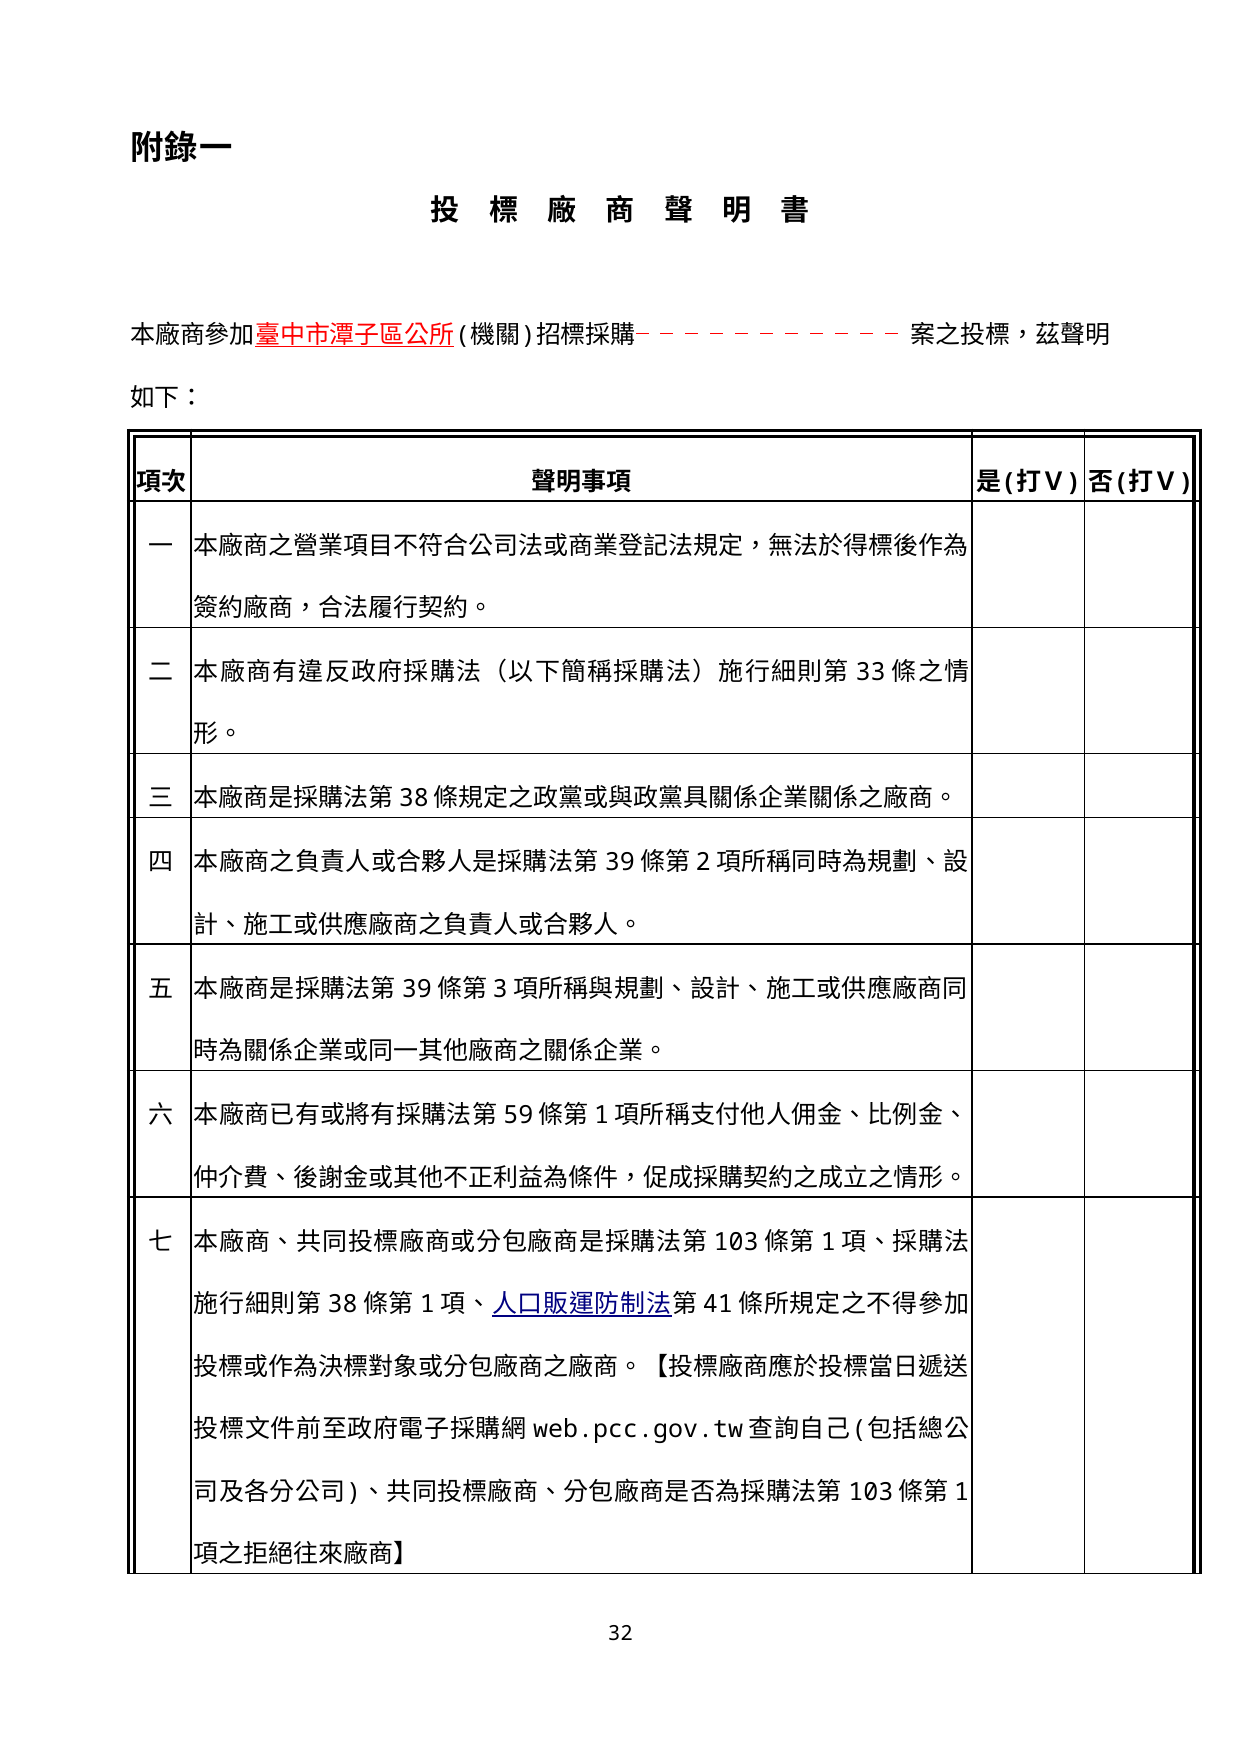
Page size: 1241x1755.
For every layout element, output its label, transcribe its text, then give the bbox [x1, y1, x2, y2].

table_cell [973, 818, 1084, 943]
table_cell 本廠商是採購法第39條第3項所稱與規劃、設計、施工或供應廠商同時為關係企業或同一其他廠商之關係企業。 [192, 945, 971, 1069]
table_cell 四 [136, 818, 190, 943]
table_cell 六 [136, 1071, 190, 1196]
table_cell 本廠商、共同投標廠商或分包廠商是採購法第103條第1項、採購法施行細則第38條第1項、人口販運防制法第41條所規定之不得參加投標或作為決標對象或分包廠商之廠商。【投標廠商應於投標當日遞送投標文件前至政府電子採購網web.pcc.gov.tw查詢自己(包括總公司及各分公司)、共同投標廠商、分包廠商是否為採購法第103條第1項之拒絕往來廠商】 [192, 1198, 971, 1573]
table_cell [973, 754, 1084, 816]
table_cell 一 [136, 502, 190, 627]
table_header 項次 [132, 432, 190, 500]
text 投 標 廠 商 聲 明 書 [130, 166, 1110, 228]
table_cell 五 [136, 945, 190, 1069]
table_cell 本廠商之負責人或合夥人是採購法第39條第2項所稱同時為規劃、設計、施工或供應廠商之負責人或合夥人。 [192, 818, 971, 943]
table_cell [973, 945, 1084, 1069]
table_header 是(打Ｖ) [973, 438, 1084, 500]
table_cell 本廠商之營業項目不符合公司法或商業登記法規定，無法於得標後作為簽約廠商，合法履行契約。 [192, 502, 971, 627]
table_header 否(打Ｖ) [1085, 432, 1197, 500]
text 本廠商參加臺中市潭子區公所(機關)招標採購╴╴╴╴╴╴╴╴╴╴╴案之投標，茲聲明如下： [130, 291, 1110, 416]
table_cell [1085, 628, 1192, 753]
table_cell [1085, 945, 1192, 1069]
table_cell [973, 502, 1084, 627]
table_cell [1085, 502, 1192, 627]
table_cell 三 [136, 754, 190, 816]
text 附錄一 [130, 103, 1110, 166]
table_cell 本廠商已有或將有採購法第59條第1項所稱支付他人佣金、比例金、仲介費、後謝金或其他不正利益為條件，促成採購契約之成立之情形。 [192, 1071, 971, 1196]
table_cell [1085, 1071, 1192, 1196]
table_cell [973, 628, 1084, 753]
table_cell 本廠商有違反政府採購法（以下簡稱採購法）施行細則第33條之情形。 [192, 628, 971, 753]
table_cell [1085, 818, 1192, 943]
table_cell 二 [136, 628, 190, 753]
table_header 聲明事項 [192, 438, 971, 500]
table_cell 七 [136, 1198, 190, 1573]
table_cell [973, 1198, 1084, 1573]
table_cell [1085, 1198, 1192, 1573]
table_cell [1085, 754, 1192, 816]
table_cell [973, 1071, 1084, 1196]
table_cell 本廠商是採購法第38條規定之政黨或與政黨具關係企業關係之廠商。 [192, 754, 971, 816]
